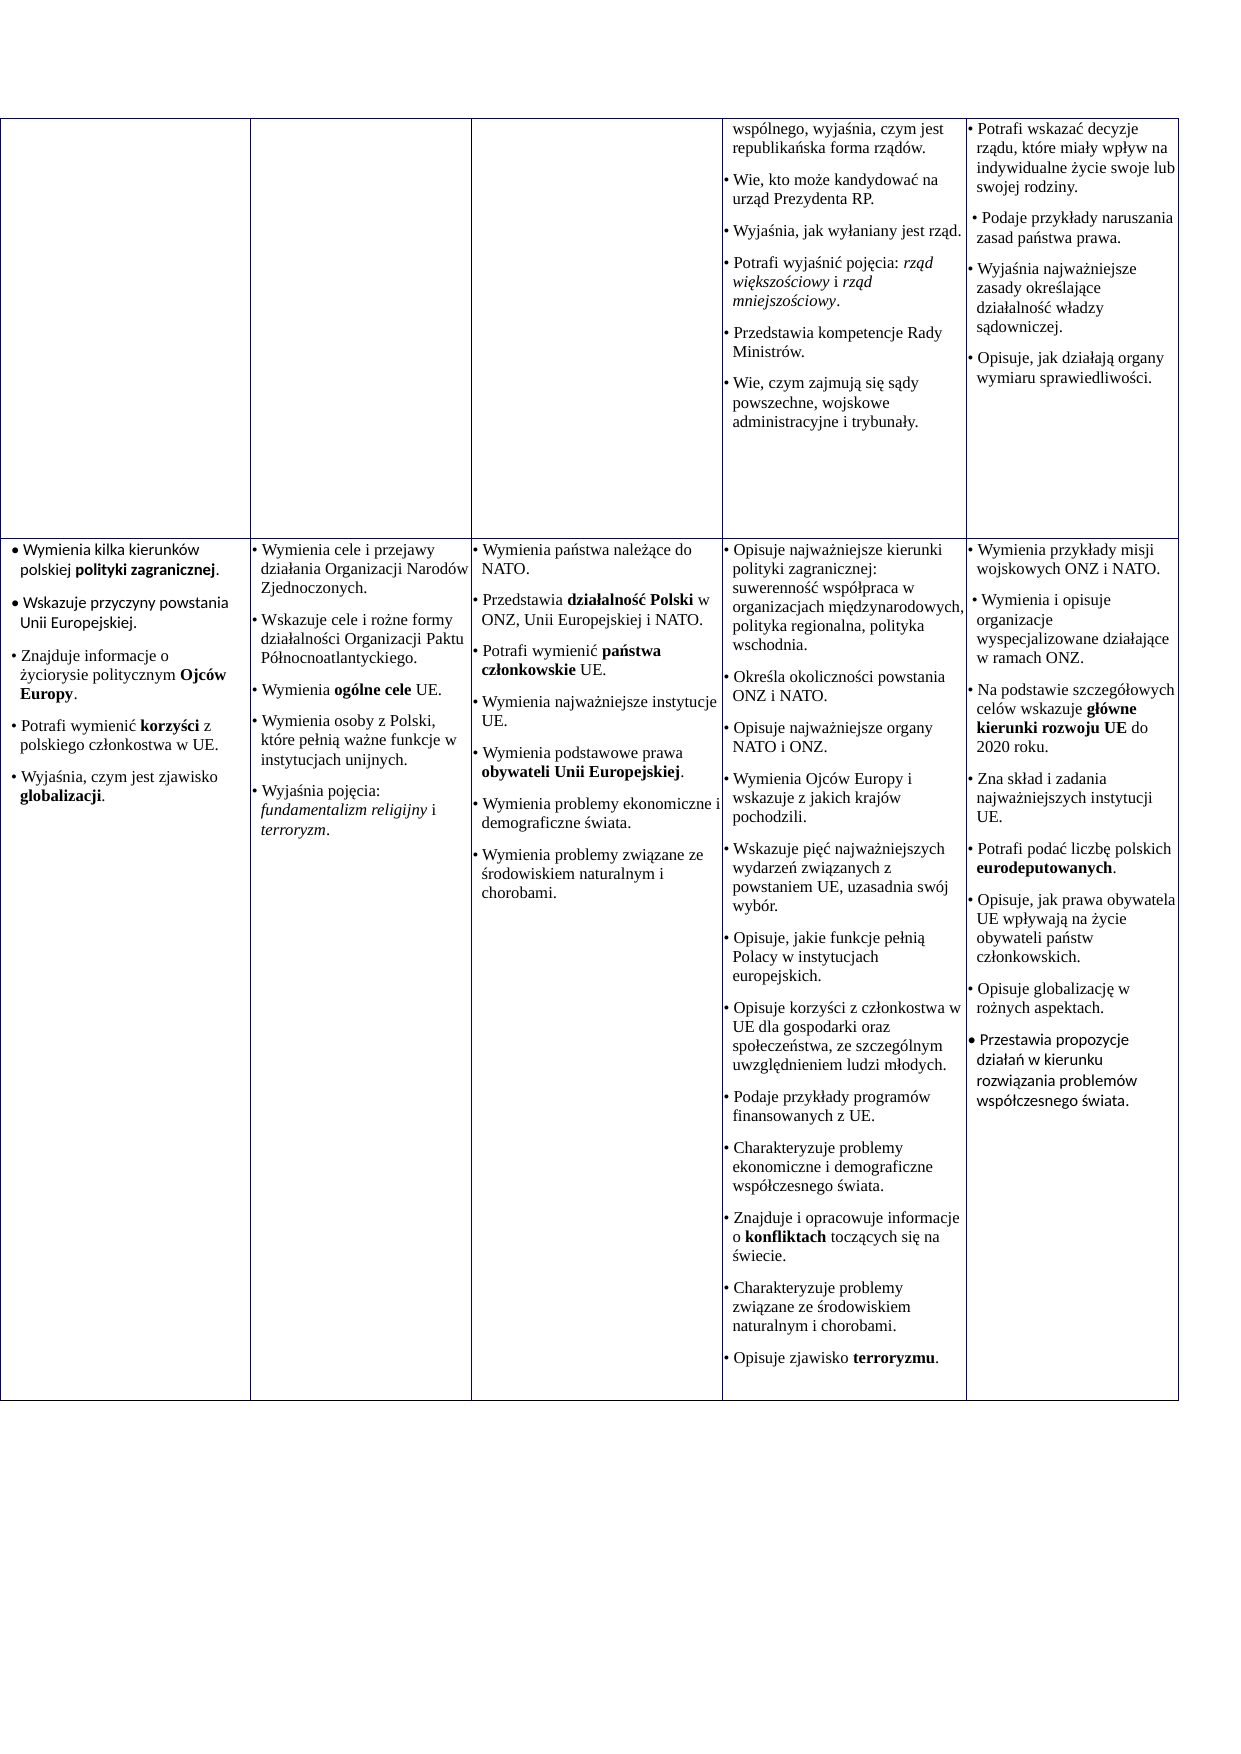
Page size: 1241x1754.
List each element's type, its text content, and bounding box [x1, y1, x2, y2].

table_cell • Opisuje najważniejsze kierunki polityki zagranicznej: suwerenność współpraca w organizacjach międzynarodowych, polityka regionalna, polityka wschodnia. • Określa okoliczności powstania ONZ i NATO. • Opisuje najważniejsze organy NATO i ONZ. • Wymienia Ojców Europy i wskazuje z jakich krajów pochodzili. • Wskazuje pięć najważniejszych wydarzeń związanych z powstaniem UE, uzasadnia swój wybór. • Opisuje, jakie funkcje pełnią Polacy w instytucjach europejskich. • Opisuje korzyści z członkostwa w UE dla gospodarki oraz społeczeństwa, ze szczególnym uwzględnieniem ludzi młodych. • Podaje przykłady programów finansowanych z UE. • Charakteryzuje problemy ekonomiczne i demograficzne współczesnego świata. • Znajduje i opracowuje informacje o konfliktach toczących się na świecie. • Charakteryzuje problemy związane ze środowiskiem naturalnym i chorobami. • Opisuje zjawisko terroryzmu. [723, 539, 966, 1400]
table_cell [251, 119, 471, 538]
table_cell • Wymienia cele i przejawy działania Organizacji Narodów Zjednoczonych. • Wskazuje cele i rożne formy działalności Organizacji Paktu Północnoatlantyckiego. • Wymienia ogólne cele UE. • Wymienia osoby z Polski, które pełnią ważne funkcje w instytucjach unijnych. • Wyjaśnia pojęcia: fundamentalizm religijny i terroryzm. [251, 539, 471, 1400]
table_cell [472, 119, 722, 538]
table_cell [1, 119, 250, 538]
table_cell wspólnego, wyjaśnia, czym jest republikańska forma rządów. • Wie, kto może kandydować na urząd Prezydenta RP. • Wyjaśnia, jak wyłaniany jest rząd. • Potrafi wyjaśnić pojęcia: rząd większościowy i rząd mniejszościowy. • Przedstawia kompetencje Rady Ministrów. • Wie, czym zajmują się sądy powszechne, wojskowe administracyjne i trybunały. [723, 119, 966, 538]
table_cell • Wymienia kilka kierunków polskiej polityki zagranicznej. • Wskazuje przyczyny powstania Unii Europejskiej. • Znajduje informacje o życiorysie politycznym Ojców Europy. • Potrafi wymienić korzyści z polskiego członkostwa w UE. • Wyjaśnia, czym jest zjawisko globalizacji. [1, 539, 250, 1400]
table_cell • Potrafi wskazać decyzje rządu, które miały wpływ na indywidualne życie swoje lub swojej rodziny. • Podaje przykłady naruszania zasad państwa prawa. • Wyjaśnia najważniejsze zasady określające działalność władzy sądowniczej. • Opisuje, jak działają organy wymiaru sprawiedliwości. [967, 119, 1178, 538]
table_cell • Wymienia państwa należące do NATO. • Przedstawia działalność Polski w ONZ, Unii Europejskiej i NATO. • Potrafi wymienić państwa członkowskie UE. • Wymienia najważniejsze instytucje UE. • Wymienia podstawowe prawa obywateli Unii Europejskiej. • Wymienia problemy ekonomiczne i demograficzne świata. • Wymienia problemy związane ze środowiskiem naturalnym i chorobami. [472, 539, 722, 1400]
table_cell • Wymienia przykłady misji wojskowych ONZ i NATO. • Wymienia i opisuje organizacje wyspecjalizowane działające w ramach ONZ. • Na podstawie szczegółowych celów wskazuje główne kierunki rozwoju UE do 2020 roku. • Zna skład i zadania najważniejszych instytucji UE. • Potrafi podać liczbę polskich eurodeputowanych. • Opisuje, jak prawa obywatela UE wpływają na życie obywateli państw członkowskich. • Opisuje globalizację w rożnych aspektach. • Przestawia propozycje działań w kierunku rozwiązania problemów współczesnego świata. [967, 539, 1178, 1400]
